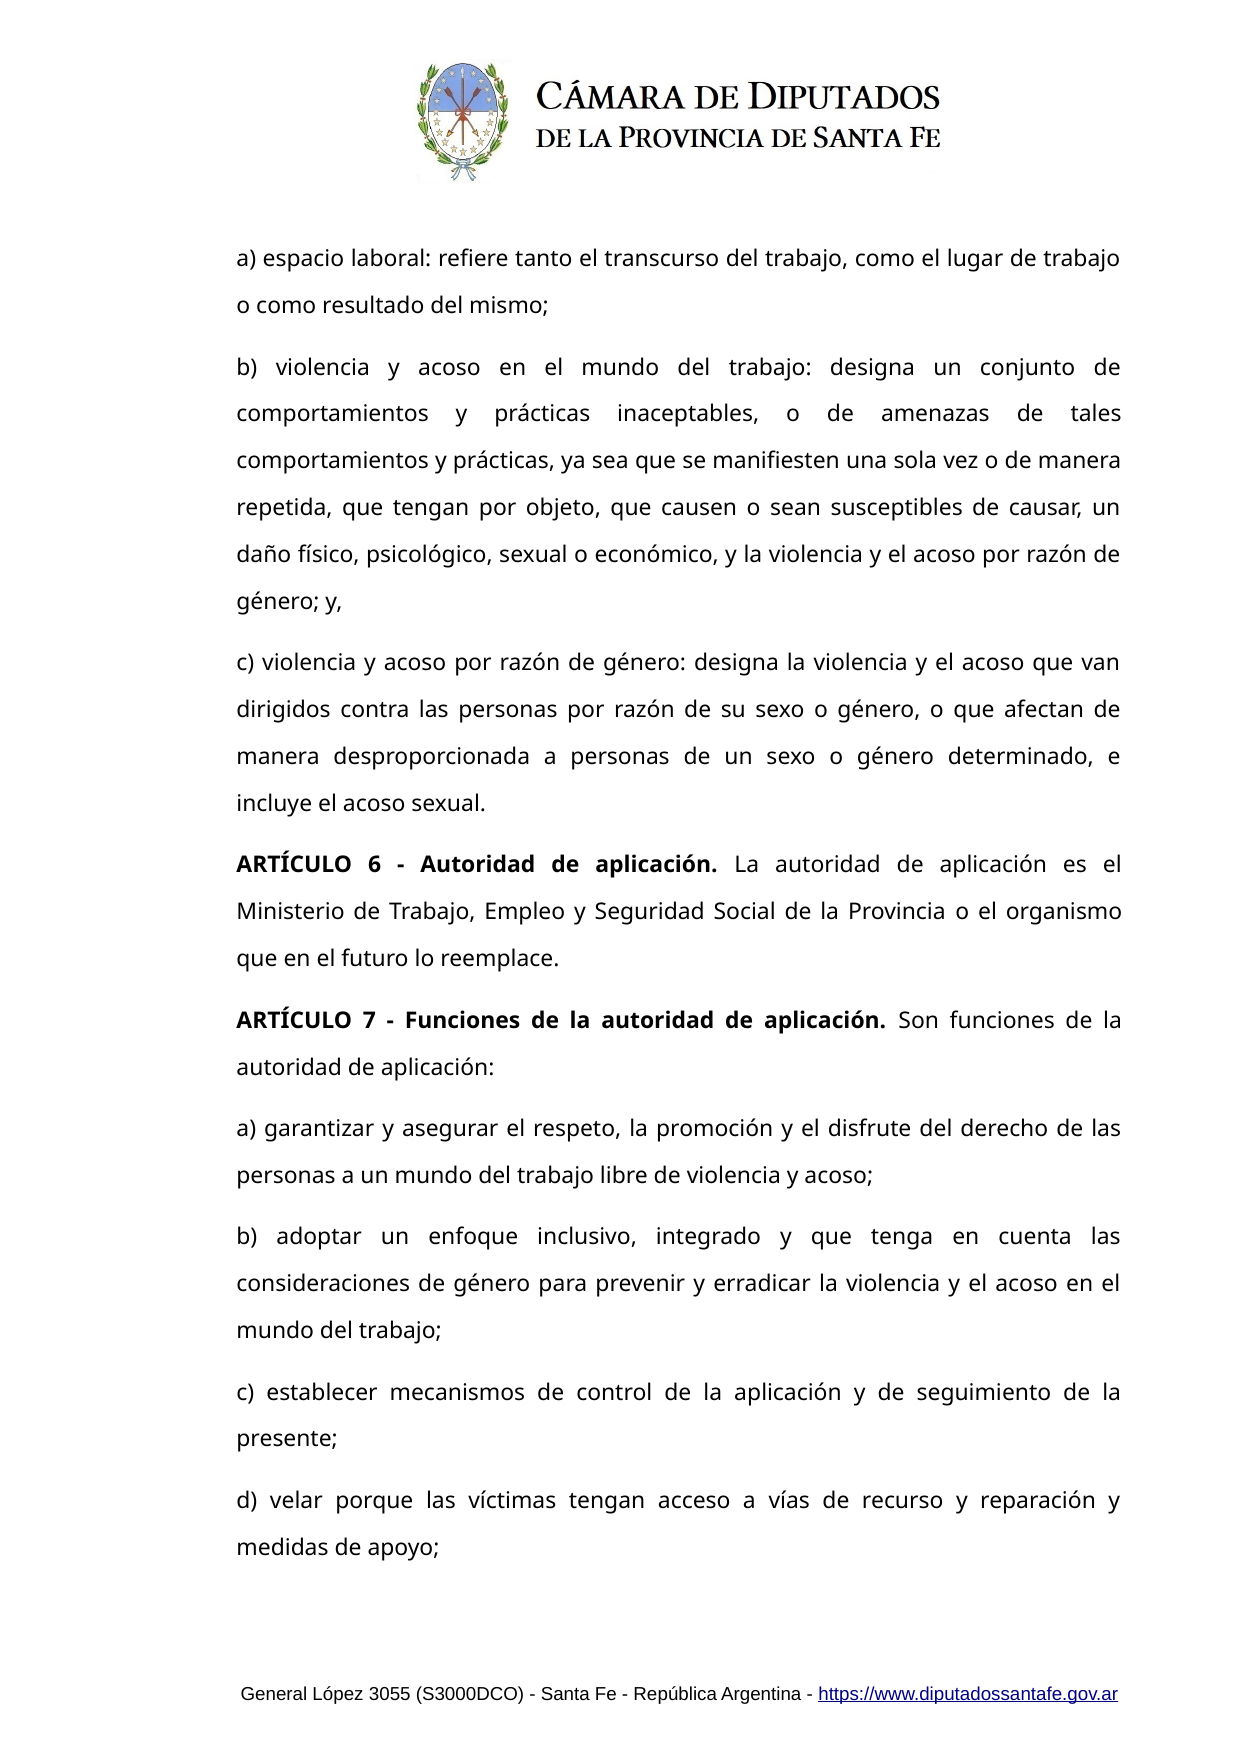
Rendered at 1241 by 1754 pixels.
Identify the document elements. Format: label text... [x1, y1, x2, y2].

text ARTÍCULO 7 - Funciones de la autoridad de aplicación. Son funciones de la autoridad de aplicación: [236, 1004, 1122, 1082]
text b) adoptar un enfoque inclusivo, integrado y que tenga en cuenta las consideraciones de género para prevenir y erradicar la violencia y el acoso en el mundo del trabajo; [236, 1220, 1122, 1345]
text c) establecer mecanismos de control de la aplicación y de seguimiento de la presente; [236, 1376, 1122, 1454]
text ARTÍCULO 6 - Autoridad de aplicación. La autoridad de aplicación es el Ministerio de Trabajo, Empleo y Seguridad Social de la Provincia o el organismo que en el futuro lo reemplace. [236, 848, 1122, 973]
text b) violencia y acoso en el mundo del trabajo: designa un conjunto de comportamientos y prácticas inaceptables, o de amenazas de tales comportamientos y prácticas, ya sea que se manifiesten una sola vez o de manera repetida, que tengan por objeto, que causen o sean susceptibles de causar, un daño físico, psicológico, sexual o económico, y la violencia y el acoso por razón de género; y, [236, 351, 1122, 616]
text a) garantizar y asegurar el respeto, la promoción y el disfrute del derecho de las personas a un mundo del trabajo libre de violencia y acoso; [236, 1112, 1122, 1190]
text c) violencia y acoso por razón de género: designa la violencia y el acoso que van dirigidos contra las personas por razón de su sexo o género, o que afectan de manera desproporcionada a personas de un sexo o género determinado, e incluye el acoso sexual. [236, 646, 1122, 818]
text a) espacio laboral: refiere tanto el transcurso del trabajo, como el lugar de trabajo o como resultado del mismo; [236, 242, 1122, 320]
text d) velar porque las víctimas tengan acceso a vías de recurso y reparación y medidas de apoyo; [236, 1484, 1122, 1562]
picture [413, 59, 945, 183]
